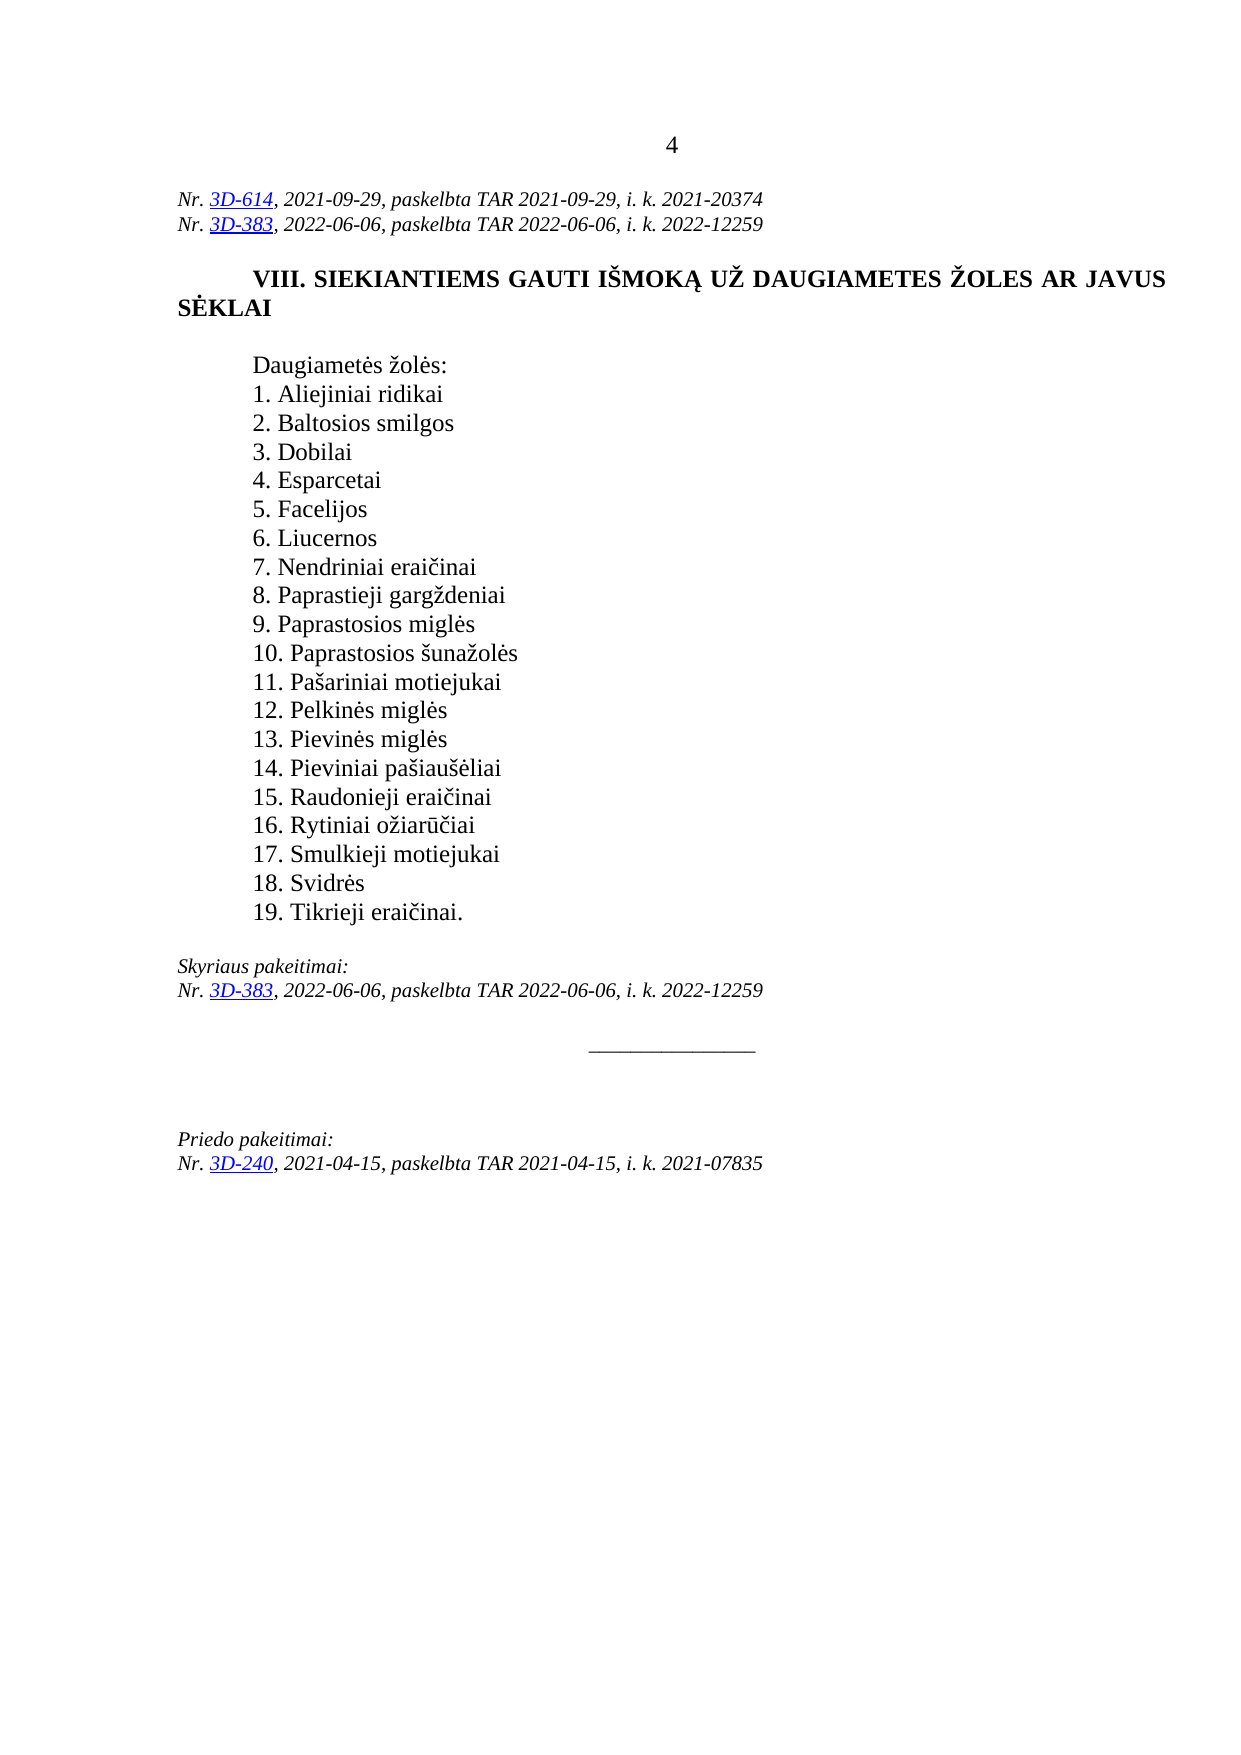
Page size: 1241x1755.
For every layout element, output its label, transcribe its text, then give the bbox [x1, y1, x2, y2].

text 3. Dobilai [177, 437, 1167, 466]
text VIII. SIEKIANTIEMS GAUTI IŠMOKĄ UŽ DAUGIAMETES ŽOLES AR JAVUS SĖKLAI [177, 264, 1167, 322]
text ________________ [177, 1031, 1167, 1055]
text 9. Paprastosios miglės [177, 609, 1167, 638]
text 18. Svidrės [177, 868, 1167, 897]
text 6. Liucernos [177, 523, 1167, 552]
text Nr. 3D-240, 2021-04-15, paskelbta TAR 2021-04-15, i. k. 2021-07835 [177, 1151, 1167, 1175]
text 1. Aliejiniai ridikai [177, 379, 1167, 408]
text Nr. 3D-383, 2022-06-06, paskelbta TAR 2022-06-06, i. k. 2022-12259 [177, 211, 1167, 236]
text 12. Pelkinės miglės [177, 696, 1167, 724]
text 13. Pievinės miglės [177, 724, 1167, 753]
text 15. Raudonieji eraičinai [177, 782, 1167, 811]
text Skyriaus pakeitimai: [177, 954, 1167, 978]
text Nr. 3D-614, 2021-09-29, paskelbta TAR 2021-09-29, i. k. 2021-20374 [177, 187, 1167, 211]
text 8. Paprastieji gargždeniai [177, 581, 1167, 609]
text 14. Pieviniai pašiaušėliai [177, 753, 1167, 782]
text 17. Smulkieji motiejukai [177, 839, 1167, 868]
text 5. Facelijos [177, 494, 1167, 523]
text 4. Esparcetai [177, 466, 1167, 494]
text 2. Baltosios smilgos [177, 408, 1167, 437]
text 19. Tikrieji eraičinai. [177, 897, 1167, 926]
text Nr. 3D-383, 2022-06-06, paskelbta TAR 2022-06-06, i. k. 2022-12259 [177, 978, 1167, 1002]
text 11. Pašariniai motiejukai [177, 667, 1167, 696]
text 7. Nendriniai eraičinai [177, 552, 1167, 581]
text 10. Paprastosios šunažolės [177, 638, 1167, 667]
text Daugiametės žolės: [177, 351, 1167, 379]
text Priedo pakeitimai: [177, 1127, 1167, 1151]
text 16. Rytiniai ožiarūčiai [177, 811, 1167, 839]
